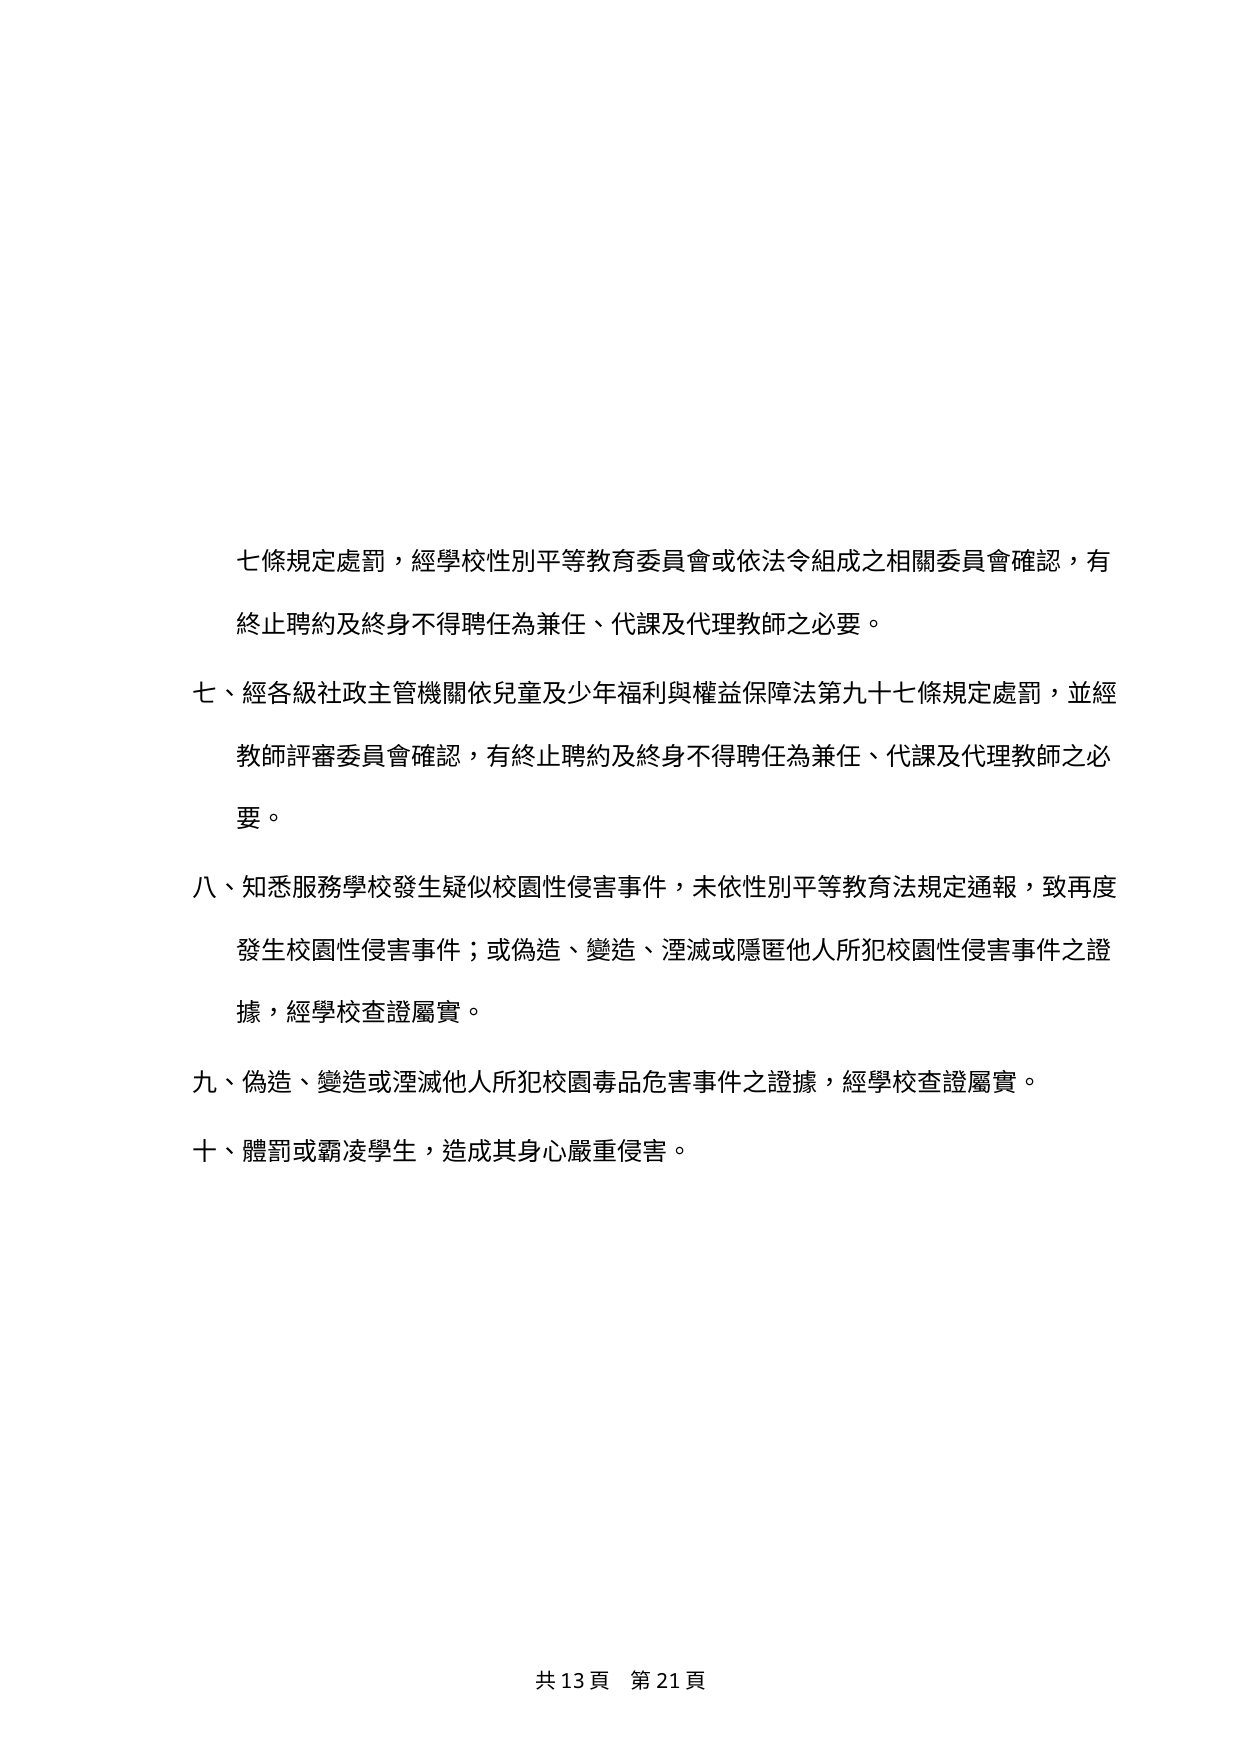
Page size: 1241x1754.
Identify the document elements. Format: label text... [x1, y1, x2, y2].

text 九、偽造、變造或湮滅他人所犯校園毒品危害事件之證據，經學校查證屬實。 [192, 1039, 1122, 1101]
text 十、體罰或霸凌學生，造成其身心嚴重侵害。 [192, 1108, 1122, 1171]
text 七、經各級社政主管機關依兒童及少年福利與權益保障法第九十七條規定處罰，並經教師評審委員會確認，有終止聘約及終身不得聘任為兼任、代課及代理教師之必要。 [192, 650, 1122, 837]
text 八、知悉服務學校發生疑似校園性侵害事件，未依性別平等教育法規定通報，致再度發生校園性侵害事件；或偽造、變造、湮滅或隱匿他人所犯校園性侵害事件之證據，經學校查證屬實。 [192, 844, 1122, 1032]
text 七條規定處罰，經學校性別平等教育委員會或依法令組成之相關委員會確認，有終止聘約及終身不得聘任為兼任、代課及代理教師之必要。 [192, 518, 1122, 643]
